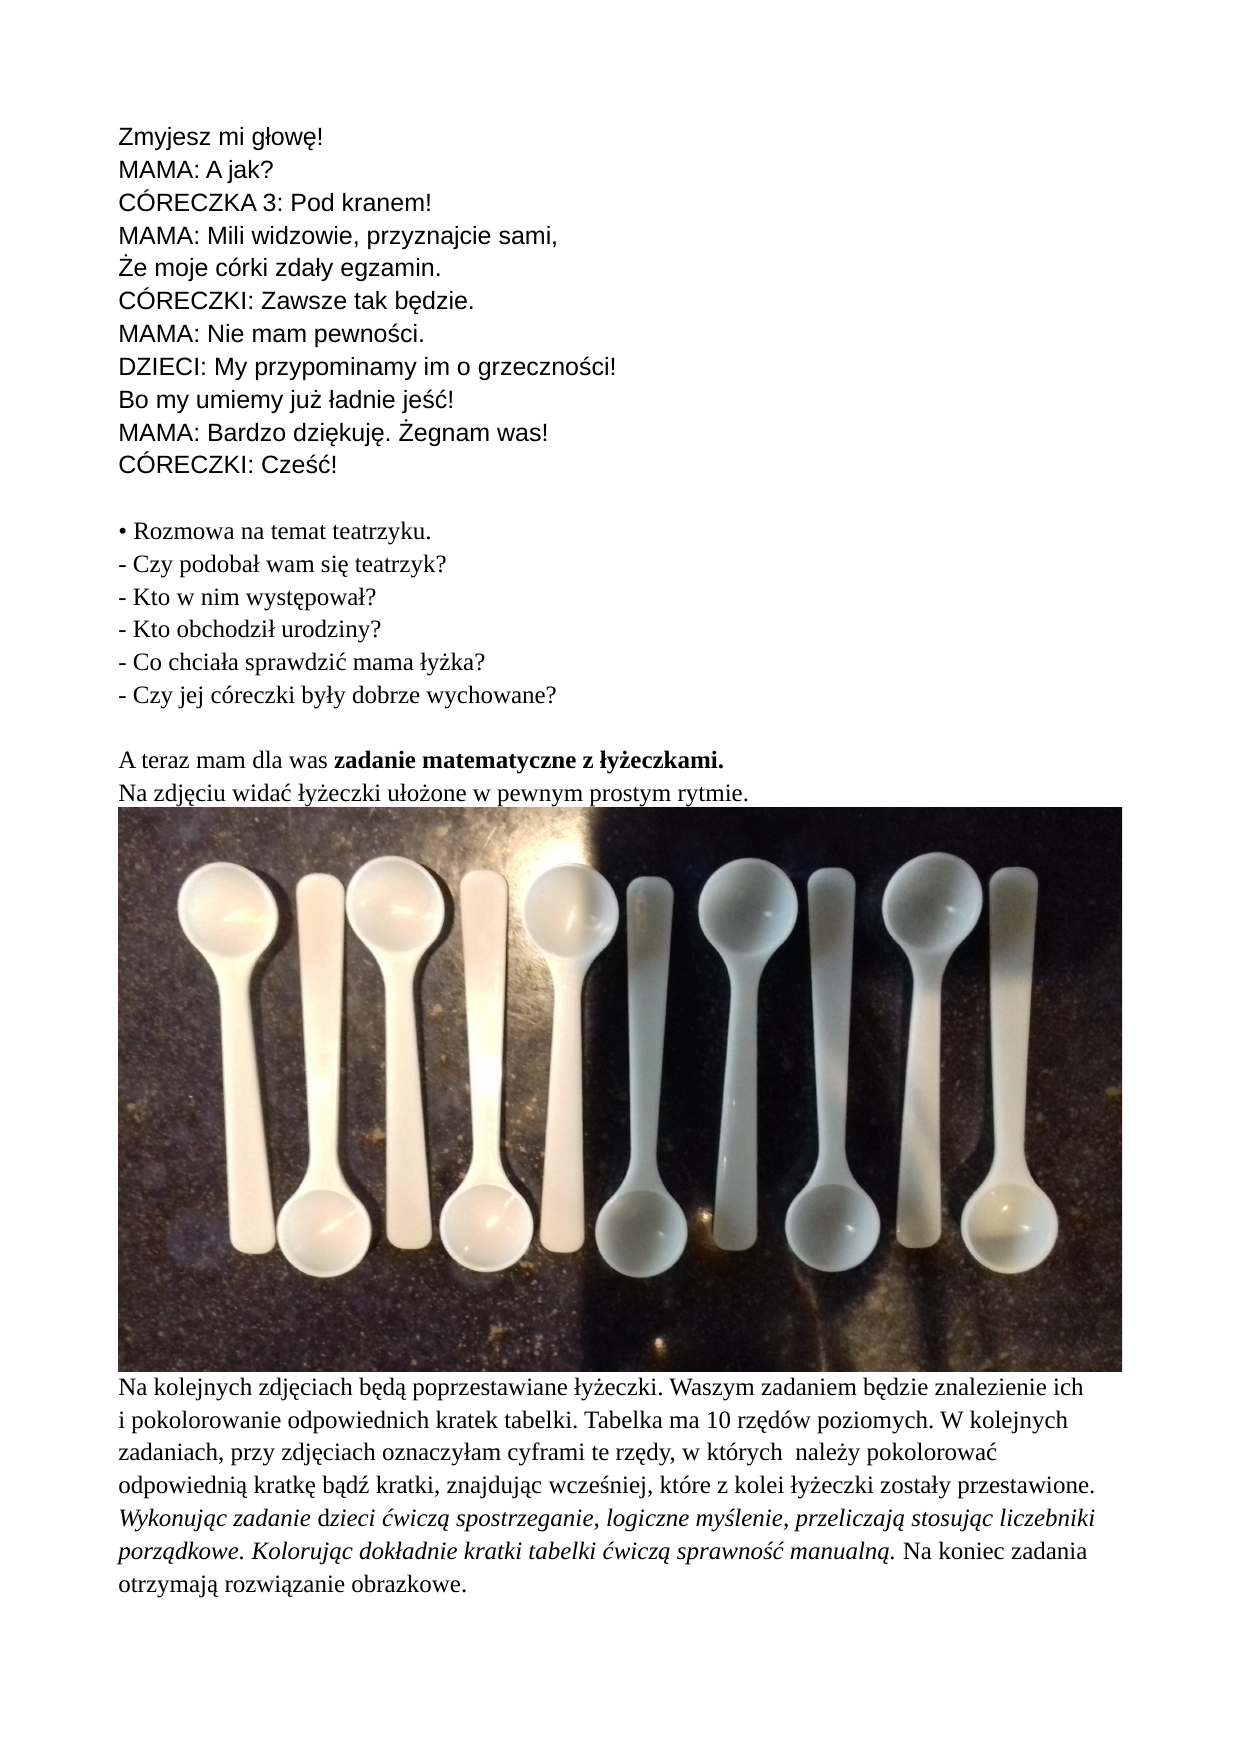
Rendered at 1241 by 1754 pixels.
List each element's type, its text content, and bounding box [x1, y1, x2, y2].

text Na zdjęciu widać łyżeczki ułożone w pewnym prostym rytmie. [118, 774, 1122, 807]
text • Rozmowa na temat teatrzyku. - Czy podobał wam się teatrzyk? - Kto w nim występował? - Kto obchodził urodziny? - Co chciała sprawdzić mama łyżka? - Czy jej córeczki były dobrze wychowane? [118, 479, 1122, 709]
picture [118, 807, 1123, 1372]
text A teraz mam dla was zadanie matematyczne z łyżeczkami. [118, 742, 1122, 774]
text Zmyjesz mi głowę! MAMA: A jak? CÓRECZKA 3: Pod kranem! MAMA: Mili widzowie, przyznajcie sami, Że moje córki zdały egzamin. CÓRECZKI: Zawsze tak będzie. MAMA: Nie mam pewności. DZIECI: My przypominamy im o grzeczności! Bo my umiemy już ładnie jeść! MAMA: Bardzo dziękuję. Żegnam was! CÓRECZKI: Cześć! [118, 118, 1122, 479]
text Na kolejnych zdjęciach będą poprzestawiane łyżeczki. Waszym zadaniem będzie znalezienie ich i pokolorowanie odpowiednich kratek tabelki. Tabelka ma 10 rzędów poziomych. W kolejnych zadaniach, przy zdjęciach oznaczyłam cyframi te rzędy, w których należy pokolorować odpowiednią kratkę bądź kratki, znajdując wcześniej, które z kolei łyżeczki zostały przestawione. Wykonując zadanie dzieci ćwiczą spostrzeganie, logiczne myślenie, przeliczają stosując liczebniki porządkowe. Kolorując dokładnie kratki tabelki ćwiczą sprawność manualną. Na koniec zadania otrzymają rozwiązanie obrazkowe. [118, 1372, 1122, 1597]
